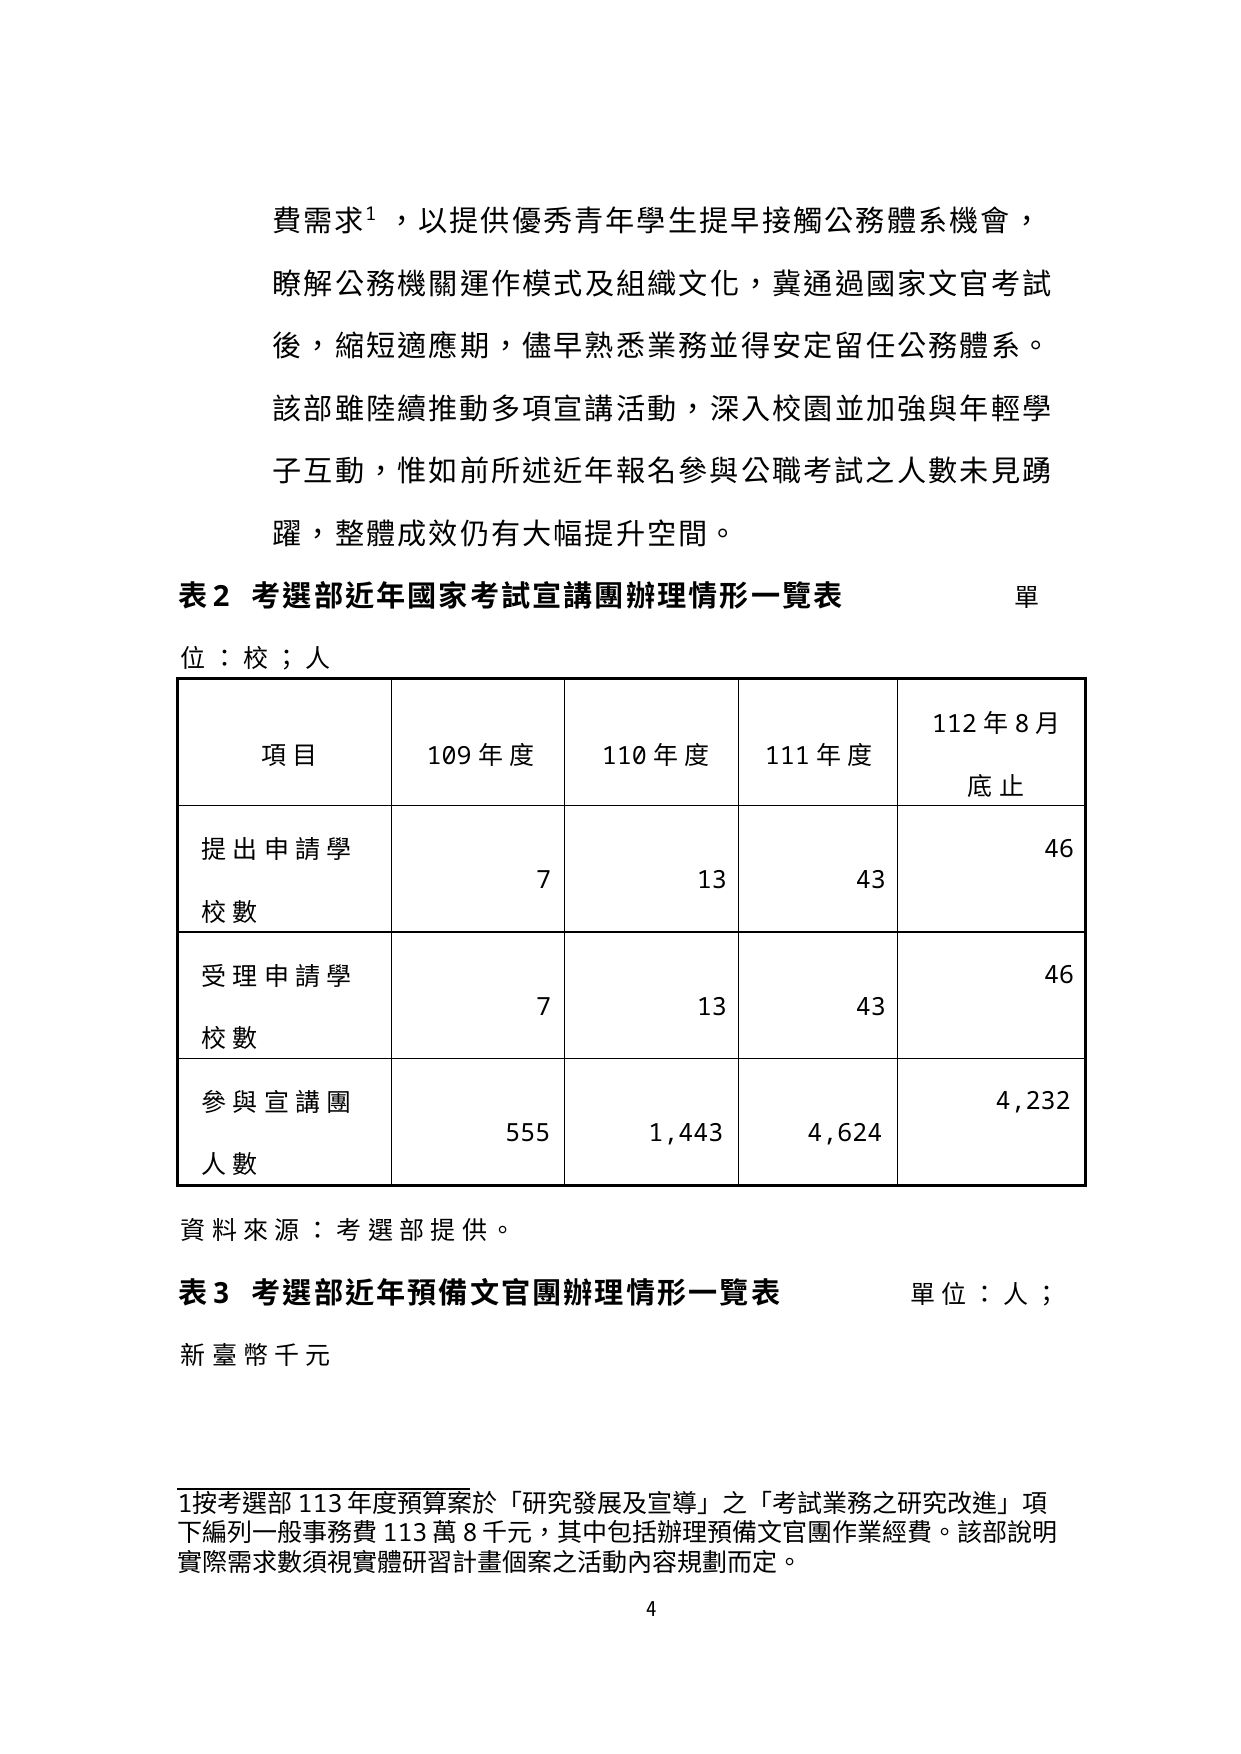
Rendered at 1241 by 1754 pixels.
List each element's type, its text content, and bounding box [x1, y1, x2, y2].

table_cell 4,624 [739, 1059, 897, 1183]
table_cell 受理申請學校數 [179, 933, 391, 1057]
table_cell 1,443 [565, 1059, 738, 1183]
table_cell 參與宣講團人數 [179, 1059, 391, 1183]
table_cell 7 [392, 806, 564, 931]
table_header 112年8月底止 [898, 680, 1084, 805]
table_header 110年度 [565, 680, 738, 805]
table_cell 46 [898, 933, 1084, 1057]
table_cell 提出申請學校數 [179, 806, 391, 931]
table_cell 555 [392, 1059, 564, 1183]
text 表3 考選部近年預備文官團辦理情形一覽表 單位：人；新臺幣千元 [177, 1249, 1063, 1374]
table_cell 43 [739, 806, 897, 931]
text 表2 考選部近年國家考試宣講團辦理情形一覽表 單位：校；人 [177, 552, 1063, 677]
text 按考選部113年度預算案於「研究發展及宣導」之「考試業務之研究改進」項下編列一般事務費113萬8千元，其中包括辦理預備文官團作業經費。該部說明實際需求數須視實體研習計畫個案之活動內容規劃而定。 [177, 1489, 1063, 1577]
text 資料來源：考選部提供。 [177, 1187, 1063, 1249]
table_header 109年度 [392, 680, 564, 805]
text 該部為鼓勵大學優秀學生加入公職體系，自109年起辦理「國家考試宣講團」，受理各校申請該部派員至各大專院校實施宣導事宜，以吸引並鼓勵青年學子踴躍參加公務及專技人員考試，111年度參與宣講團人數達4,624人(詳表2)。另自110年起推動「預備文官團」活動，111年因受疫情影響暫不辦理，近年辦理情形詳表3。又於111年11月間分2梯次舉辦「大專校院協助公務人力招募研習會」，邀請各大專校院就業輔導中心或職涯發展中心等相關人員出席，期透過培育學校教職員對國家考試之瞭解，及早結合教育端，將國家考試招募人才理念扎根校園。為賡續辦理預備文官團活動，該部113年度預算案續編經費需求，以提供優秀青年學生提早接觸公務體系機會，瞭解公務機關運作模式及組織文化，冀通過國家文官考試後，縮短適應期，儘早熟悉業務並得安定留任公務體系。該部雖陸續推動多項宣講活動，深入校園並加強與年輕學子互動，惟如前所述近年報名參與公職考試之人數未見踴躍，整體成效仍有大幅提升空間。 [265, 177, 1063, 552]
table_cell 13 [565, 933, 738, 1057]
table_cell 7 [392, 933, 564, 1057]
table_cell 46 [898, 806, 1084, 931]
table_cell 43 [739, 933, 897, 1057]
table_cell 4,232 [898, 1059, 1084, 1183]
table_header 項目 [179, 680, 391, 805]
table_header 111年度 [739, 680, 897, 805]
table_cell 13 [565, 806, 738, 931]
